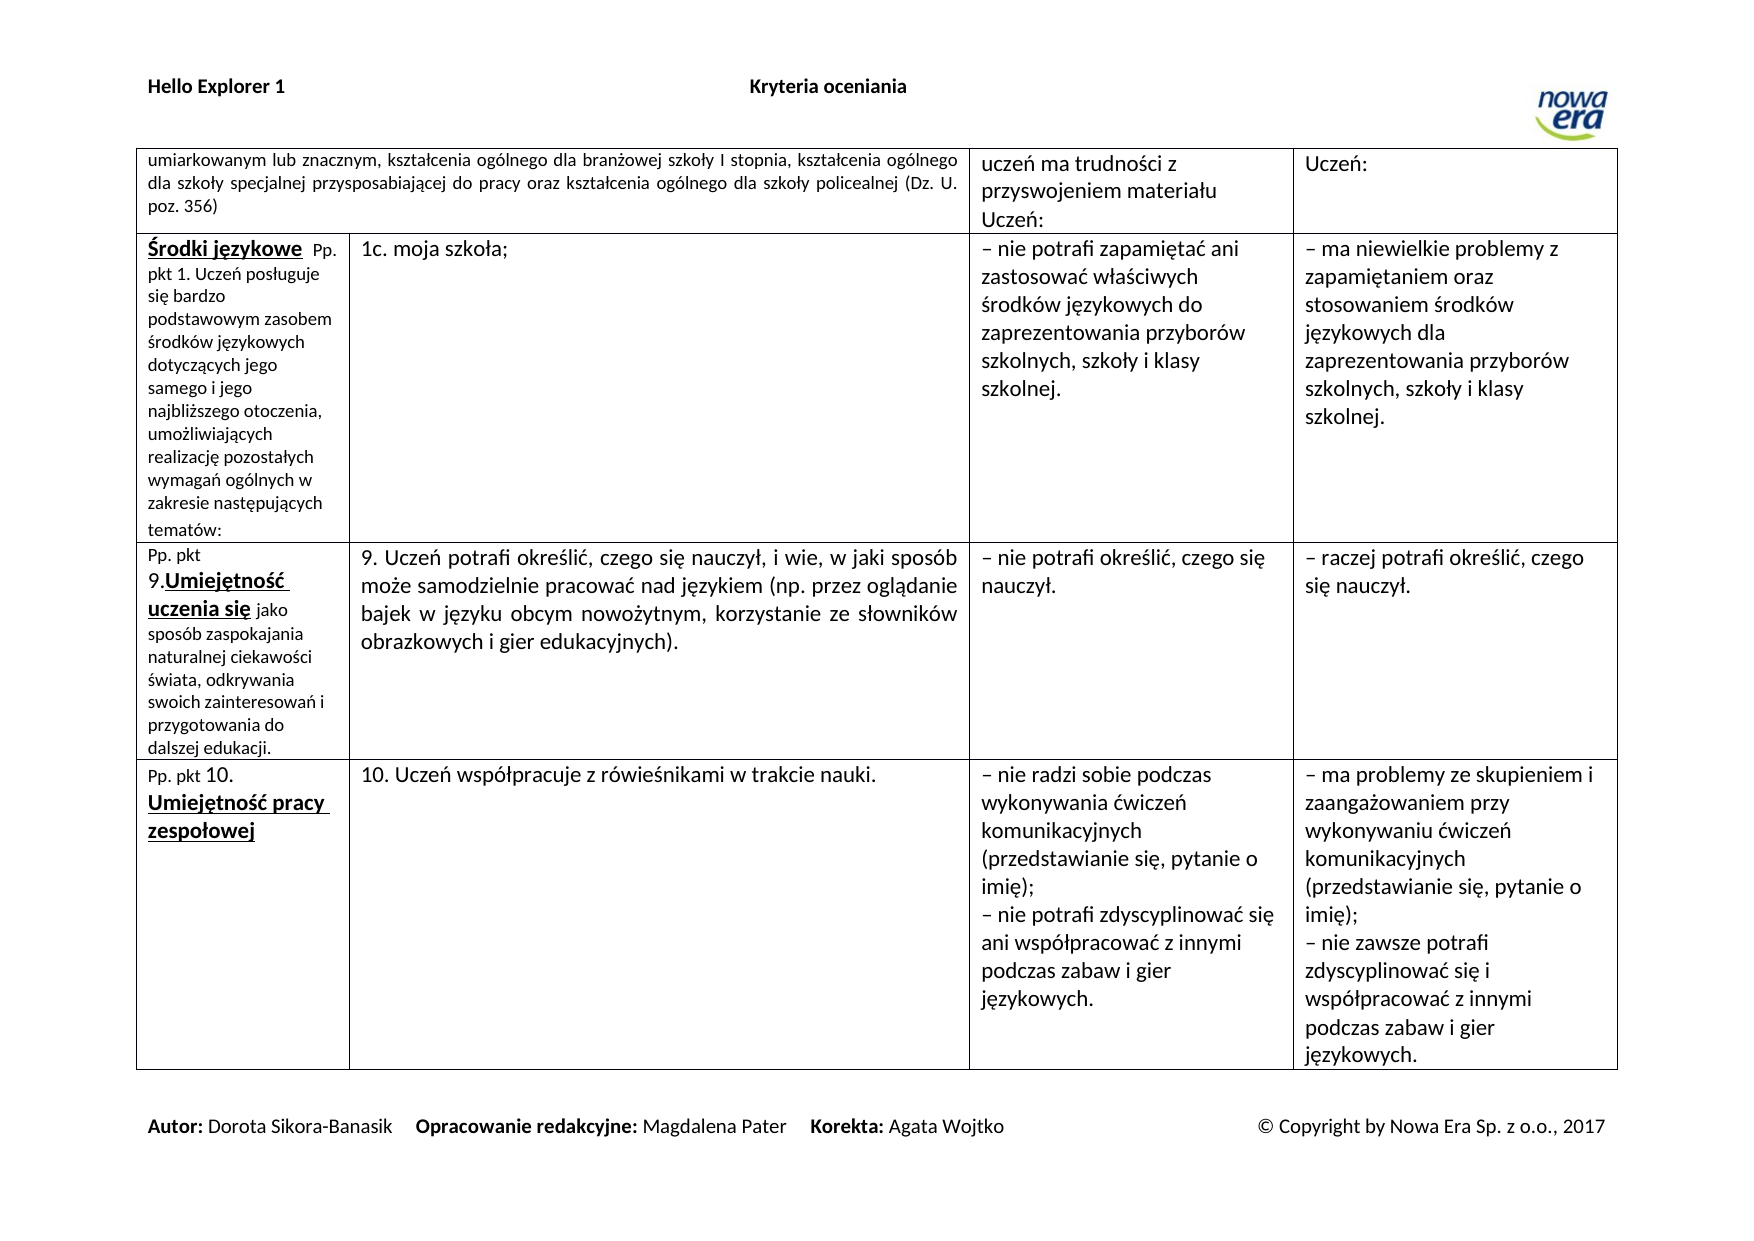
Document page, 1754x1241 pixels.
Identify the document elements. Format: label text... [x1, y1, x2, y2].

table_cell umiarkowanym lub znacznym, kształcenia ogólnego dla branżowej szkoły I stopnia, kształcenia ogólnego dla szkoły specjalnej przysposabiającej do pracy oraz kształcenia ogólnego dla szkoły policealnej (Dz. U. poz. 356) [137, 149, 969, 233]
table_cell – raczej potrafi określić, czego się nauczył. [1294, 543, 1617, 759]
table_cell Pp. pkt 9.Umiejętność uczenia się jako sposób zaspokajania naturalnej ciekawości świata, odkrywania swoich zainteresowań i przygotowania do dalszej edukacji. [137, 543, 349, 759]
table_cell – ma problemy ze skupieniem i zaangażowaniem przy wykonywaniu ćwiczeń komunikacyjnych (przedstawianie się, pytanie o imię); – nie zawsze potrafi zdyscyplinować się i współpracować z innymi podczas zabaw i gier językowych. [1294, 760, 1617, 1069]
table_cell – nie potrafi określić, czego się nauczył. [970, 543, 1293, 759]
table_cell – nie radzi sobie podczas wykonywania ćwiczeń komunikacyjnych (przedstawianie się, pytanie o imię); – nie potrafi zdyscyplinować się ani współpracować z innymi podczas zabaw i gier językowych. [970, 760, 1293, 1069]
table_cell – ma niewielkie problemy z zapamiętaniem oraz stosowaniem środków językowych dla zaprezentowania przyborów szkolnych, szkoły i klasy szkolnej. [1294, 234, 1617, 542]
table_cell Uczeń: [1294, 149, 1617, 233]
table_cell uczeń ma trudności z przyswojeniem materiału Uczeń: [970, 149, 1293, 233]
table_cell 10. Uczeń współpracuje z rówieśnikami w trakcie nauki. [350, 760, 969, 1069]
table_cell Środki językowe Pp. pkt 1. Uczeń posługuje się bardzo podstawowym zasobem środków językowych dotyczących jego samego i jego najbliższego otoczenia, umożliwiających realizację pozostałych wymagań ogólnych w zakresie następujących tematów: [137, 234, 349, 542]
table_cell 9. Uczeń potrafi określić, czego się nauczył, i wie, w jaki sposób może samodzielnie pracować nad językiem (np. przez oglądanie bajek w języku obcym nowożytnym, korzystanie ze słowników obrazkowych i gier edukacyjnych). [350, 543, 969, 759]
picture [1526, 83, 1621, 148]
table_cell 1c. moja szkoła; [350, 234, 969, 542]
table_cell – nie potrafi zapamiętać ani zastosować właściwych środków językowych do zaprezentowania przyborów szkolnych, szkoły i klasy szkolnej. [970, 234, 1293, 542]
table_cell Pp. pkt 10. Umiejętność pracy zespołowej [137, 760, 349, 1069]
